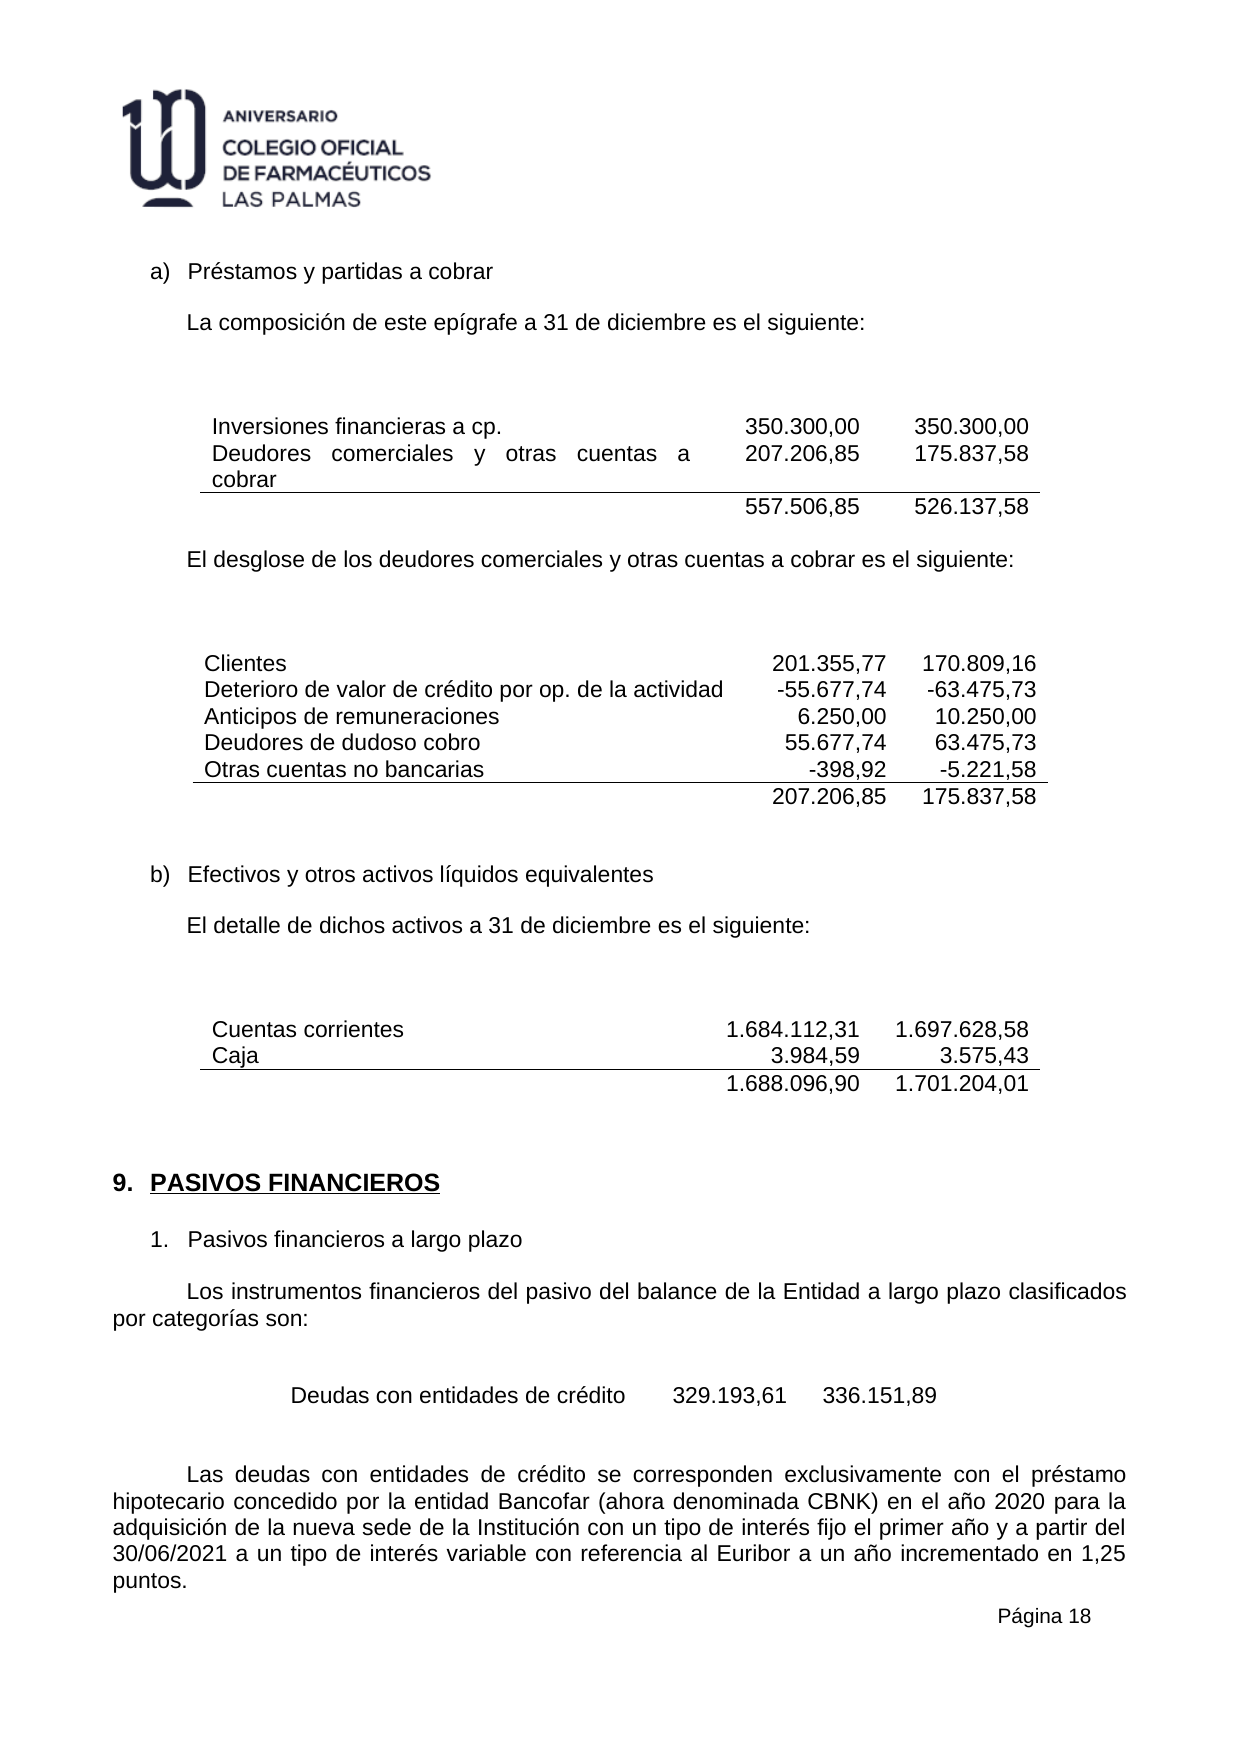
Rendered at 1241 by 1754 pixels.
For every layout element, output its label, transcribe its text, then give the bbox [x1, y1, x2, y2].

table_cell 526.137,58 [871, 493, 1040, 520]
table_cell 1.684.112,31 [702, 1016, 871, 1042]
table_header 2024 [661, 1356, 811, 1382]
table_header 2024 [702, 387, 871, 413]
text El detalle de dichos activos a 31 de diciembre es el siguiente: [112, 912, 1128, 938]
table_cell -5.221,58 [898, 756, 1048, 782]
list Efectivos y otros activos líquidos equivalentes [150, 861, 1128, 887]
table_cell Inversiones financieras a cp. [200, 413, 702, 439]
table_cell 3.984,59 [702, 1043, 871, 1069]
table_cell 1.701.204,01 [871, 1070, 1040, 1096]
table_cell 557.506,85 [702, 493, 871, 520]
text Las deudas con entidades de crédito se corresponden exclusivamente con el préstamo hipotecario concedido por la entidad Bancofar (ahora denominada CBNK) en el año 2020 para la adquisición de la nueva sede de la Institución con un tipo de interés fijo el primer año y a partir del 30/06/2021 a un tipo de interés variable con referencia al Euribor a un año incrementado en 1,25 puntos. [112, 1461, 1128, 1593]
table_cell -55.677,74 [748, 676, 898, 703]
list Pasivos financieros a largo plazo [150, 1226, 1128, 1252]
text El desglose de los deudores comerciales y otras cuentas a cobrar es el siguiente: [112, 546, 1128, 572]
table_cell Clientes [193, 650, 748, 676]
table_header 2023 [871, 387, 1040, 413]
table_header [200, 990, 702, 1016]
table_cell Deudas con entidades de crédito [279, 1382, 661, 1409]
table_cell Otras cuentas no bancarias [193, 756, 748, 782]
table_header 2024 [748, 624, 898, 650]
table_header 2023 [898, 624, 1048, 650]
table_cell 55.677,74 [748, 729, 898, 756]
table_cell [200, 493, 702, 520]
table_cell 336.151,89 [811, 1382, 961, 1409]
text Los instrumentos financieros del pasivo del balance de la Entidad a largo plazo clasificados por categorías son: [112, 1278, 1128, 1331]
table_cell 1.697.628,58 [871, 1016, 1040, 1042]
table_cell 329.193,61 [661, 1382, 811, 1409]
table_header [193, 624, 748, 650]
table_cell Deudores de dudoso cobro [193, 729, 748, 756]
table_header 2023 [811, 1356, 961, 1382]
list PASIVOS FINANCIEROS [112, 1168, 1128, 1197]
table_cell [193, 783, 748, 809]
table_cell 350.300,00 [702, 413, 871, 439]
table_cell 6.250,00 [748, 703, 898, 729]
table_cell Caja [200, 1043, 702, 1069]
table_cell -398,92 [748, 756, 898, 782]
table_cell 350.300,00 [871, 413, 1040, 439]
table_cell 3.575,43 [871, 1043, 1040, 1069]
table_header 2023 [871, 990, 1040, 1016]
table_header [200, 387, 702, 413]
table_header 2024 [702, 990, 871, 1016]
table_header [279, 1356, 661, 1382]
table_cell 207.206,85 [702, 440, 871, 492]
table_cell 207.206,85 [748, 783, 898, 809]
table_cell Deudores comerciales y otras cuentas a cobrar [200, 440, 702, 492]
table_cell 201.355,77 [748, 650, 898, 676]
table_cell -63.475,73 [898, 676, 1048, 703]
table_cell Deterioro de valor de crédito por op. de la actividad [193, 676, 748, 703]
table_cell 175.837,58 [898, 783, 1048, 809]
table_cell 170.809,16 [898, 650, 1048, 676]
table_cell 10.250,00 [898, 703, 1048, 729]
table_cell 63.475,73 [898, 729, 1048, 756]
table_cell 175.837,58 [871, 440, 1040, 492]
table_cell 1.688.096,90 [702, 1070, 871, 1096]
table_cell Anticipos de remuneraciones [193, 703, 748, 729]
table_cell Cuentas corrientes [200, 1016, 702, 1042]
list Préstamos y partidas a cobrar [150, 258, 1128, 284]
text La composición de este epígrafe a 31 de diciembre es el siguiente: [112, 309, 1128, 336]
table_cell [200, 1070, 702, 1096]
